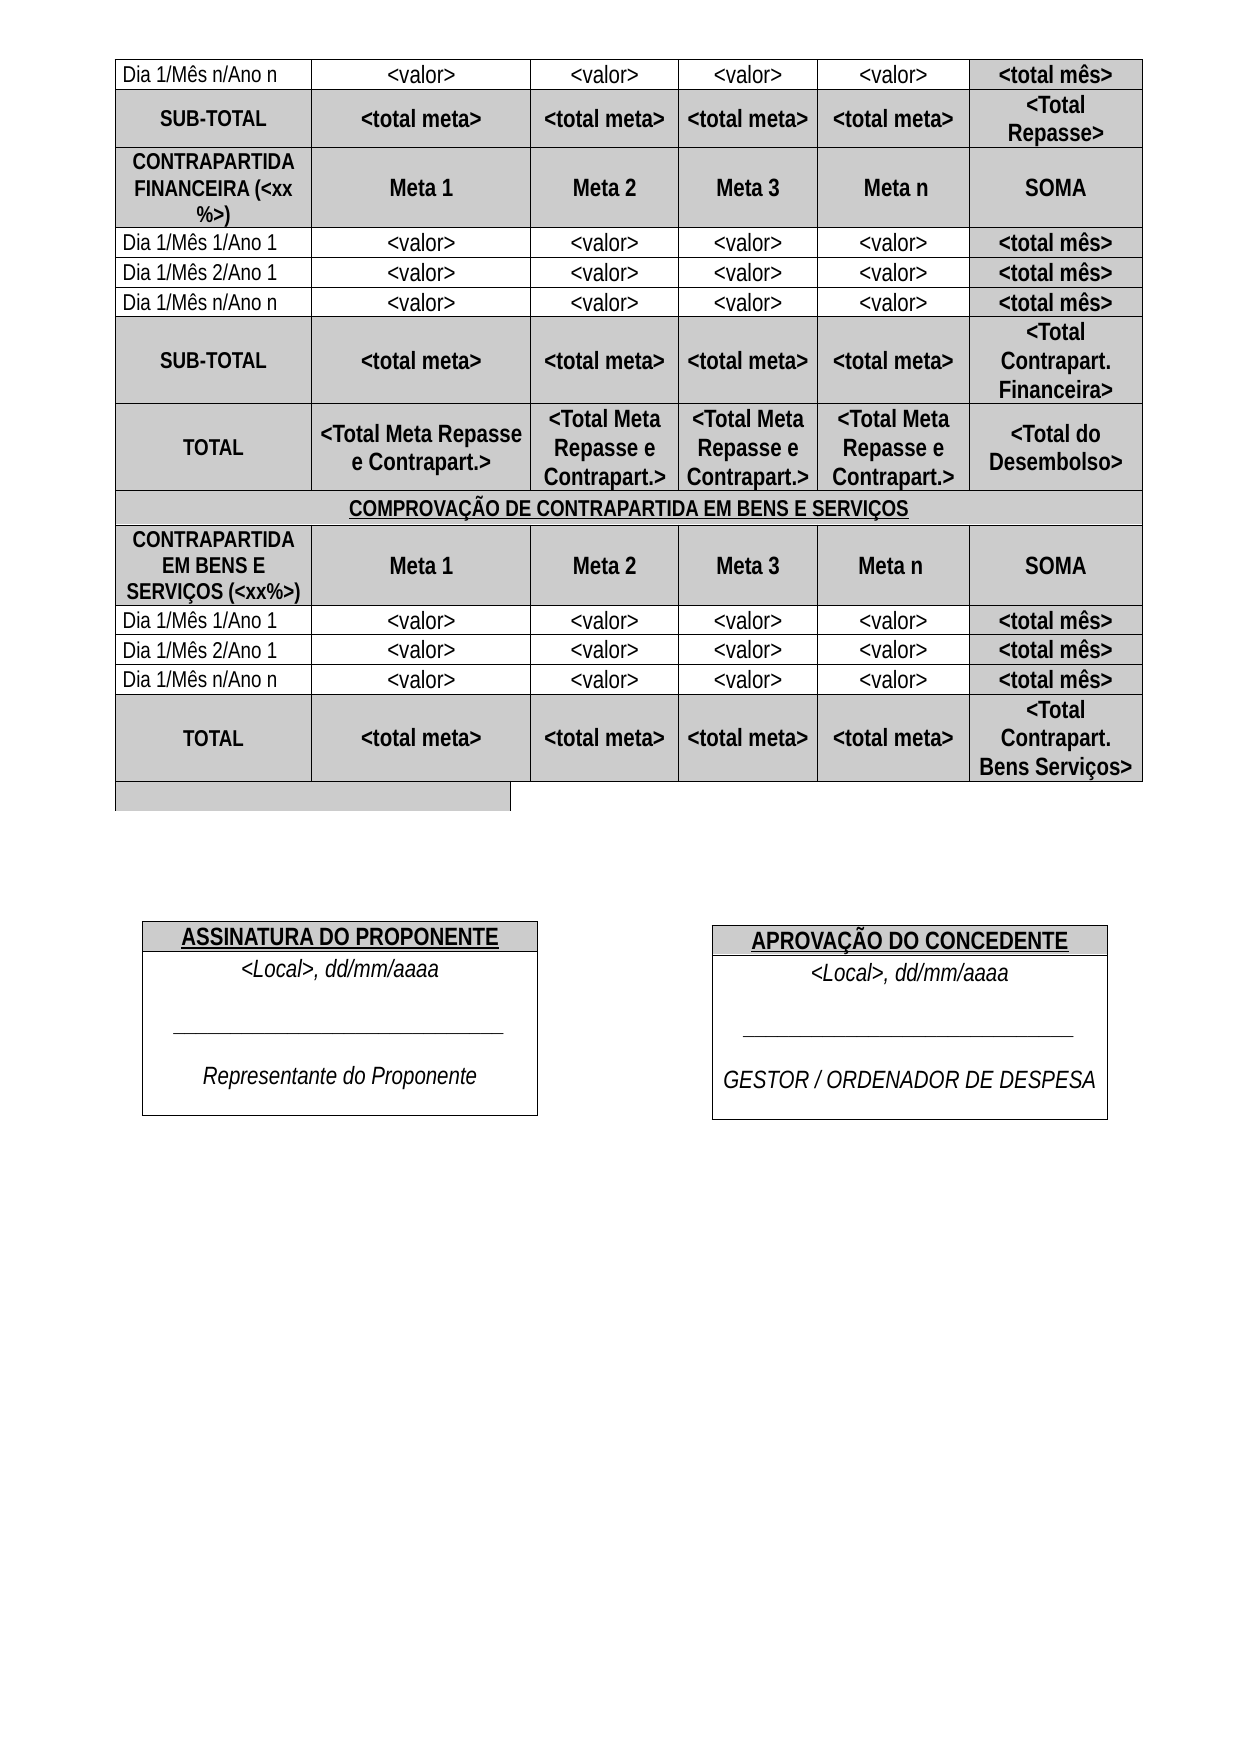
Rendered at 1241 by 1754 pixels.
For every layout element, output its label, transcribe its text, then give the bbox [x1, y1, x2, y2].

table_cell <total mês> [970, 665, 1142, 694]
table_cell Dia 1/Mês 2/Ano 1 [116, 258, 311, 287]
table_cell <total mês> [970, 258, 1142, 287]
table_cell <valor> [312, 288, 530, 316]
table_cell Meta 1 [312, 526, 530, 605]
table_cell <Total Repasse> [970, 90, 1142, 147]
table_cell Dia 1/Mês 1/Ano 1 [116, 606, 311, 634]
table_cell CONTRAPARTIDA FINANCEIRA (<xx%>) [116, 148, 311, 227]
table_cell <valor> [312, 60, 530, 89]
table_cell <Total Contrapart. Bens Serviços> [970, 695, 1142, 781]
table_cell <valor> [679, 60, 817, 89]
table_cell <Total Meta Repasse e Contrapart.> [818, 404, 969, 490]
table_cell <valor> [818, 258, 969, 287]
table_cell <valor> [312, 665, 530, 694]
table_cell <total mês> [970, 606, 1142, 634]
table_cell <total mês> [970, 635, 1142, 664]
table_cell <Local>, dd/mm/aaaa _____________________________ Representante do Proponente [143, 952, 537, 1115]
table_cell <total meta> [312, 90, 530, 147]
table_cell <valor> [531, 606, 678, 634]
table_cell <valor> [312, 635, 530, 664]
table_cell <total meta> [679, 695, 817, 781]
table_cell <Total do Desembolso> [970, 404, 1142, 490]
table_cell <total meta> [531, 695, 678, 781]
table_cell <valor> [679, 288, 817, 316]
table_header ASSINATURA DO PROPONENTE [143, 922, 537, 951]
table_cell <valor> [531, 60, 678, 89]
table_cell TOTAL [116, 695, 311, 781]
table_cell <total meta> [818, 317, 969, 403]
table_cell <Total Meta Repasse e Contrapart.> [679, 404, 817, 490]
table_cell <valor> [818, 665, 969, 694]
table_cell <total mês> [970, 288, 1142, 316]
table_cell <valor> [531, 288, 678, 316]
table_cell [511, 782, 1142, 811]
table_header APROVAÇÃO DO CONCEDENTE [713, 926, 1107, 954]
table_cell <Total Contrapart. Financeira> [970, 317, 1142, 403]
table_cell <total mês> [970, 60, 1142, 89]
table_cell SOMA [970, 526, 1142, 605]
table_cell <valor> [818, 635, 969, 664]
table_cell <valor> [531, 258, 678, 287]
table_cell <total meta> [531, 90, 678, 147]
table_cell TOTAL [116, 404, 311, 490]
table_cell <valor> [679, 228, 817, 257]
table_cell <valor> [531, 635, 678, 664]
table_cell Dia 1/Mês 2/Ano 1 [116, 635, 311, 664]
table_cell <total meta> [531, 317, 678, 403]
table_cell SUB-TOTAL [116, 317, 311, 403]
table_cell <total meta> [312, 317, 530, 403]
table_cell <valor> [312, 606, 530, 634]
table_cell <total meta> [818, 695, 969, 781]
table_cell Meta n [818, 526, 969, 605]
table_cell <valor> [679, 635, 817, 664]
table_cell <valor> [531, 228, 678, 257]
table_cell COMPROVAÇÃO DE CONTRAPARTIDA EM BENS E SERVIÇOS [116, 491, 1142, 524]
table_cell Meta 2 [531, 148, 678, 227]
table_cell <Total Meta Repasse e Contrapart.> [312, 404, 530, 490]
table_cell <total meta> [312, 695, 530, 781]
table_cell Dia 1/Mês n/Ano n [116, 288, 311, 316]
table_cell Meta n [818, 148, 969, 227]
table_cell <total meta> [818, 90, 969, 147]
table_cell <total meta> [679, 90, 817, 147]
table_cell Dia 1/Mês n/Ano n [116, 665, 311, 694]
table_cell <valor> [679, 665, 817, 694]
table_cell <total mês> [970, 228, 1142, 257]
table_cell Meta 3 [679, 148, 817, 227]
table_cell Dia 1/Mês 1/Ano 1 [116, 228, 311, 257]
table_cell <valor> [679, 606, 817, 634]
table_cell <valor> [531, 665, 678, 694]
table_cell <valor> [312, 258, 530, 287]
table_cell <valor> [818, 60, 969, 89]
table_cell <valor> [818, 606, 969, 634]
table_cell Dia 1/Mês n/Ano n [116, 60, 311, 89]
table_cell [116, 782, 510, 811]
table_cell [115, 811, 1142, 839]
table_cell <valor> [312, 228, 530, 257]
table_cell CONTRAPARTIDA EM BENS E SERVIÇOS (<xx%>) [116, 526, 311, 605]
table_cell Meta 2 [531, 526, 678, 605]
table_cell SOMA [970, 148, 1142, 227]
table_cell <valor> [679, 258, 817, 287]
table_cell <Total Meta Repasse e Contrapart.> [531, 404, 678, 490]
table_cell Meta 3 [679, 526, 817, 605]
table_cell Meta 1 [312, 148, 530, 227]
table_cell <total meta> [679, 317, 817, 403]
table_cell SUB-TOTAL [116, 90, 311, 147]
table_cell <valor> [818, 288, 969, 316]
table_cell <Local>, dd/mm/aaaa _____________________________ GESTOR / ORDENADOR DE DESPESA [713, 956, 1107, 1118]
table_cell <valor> [818, 228, 969, 257]
